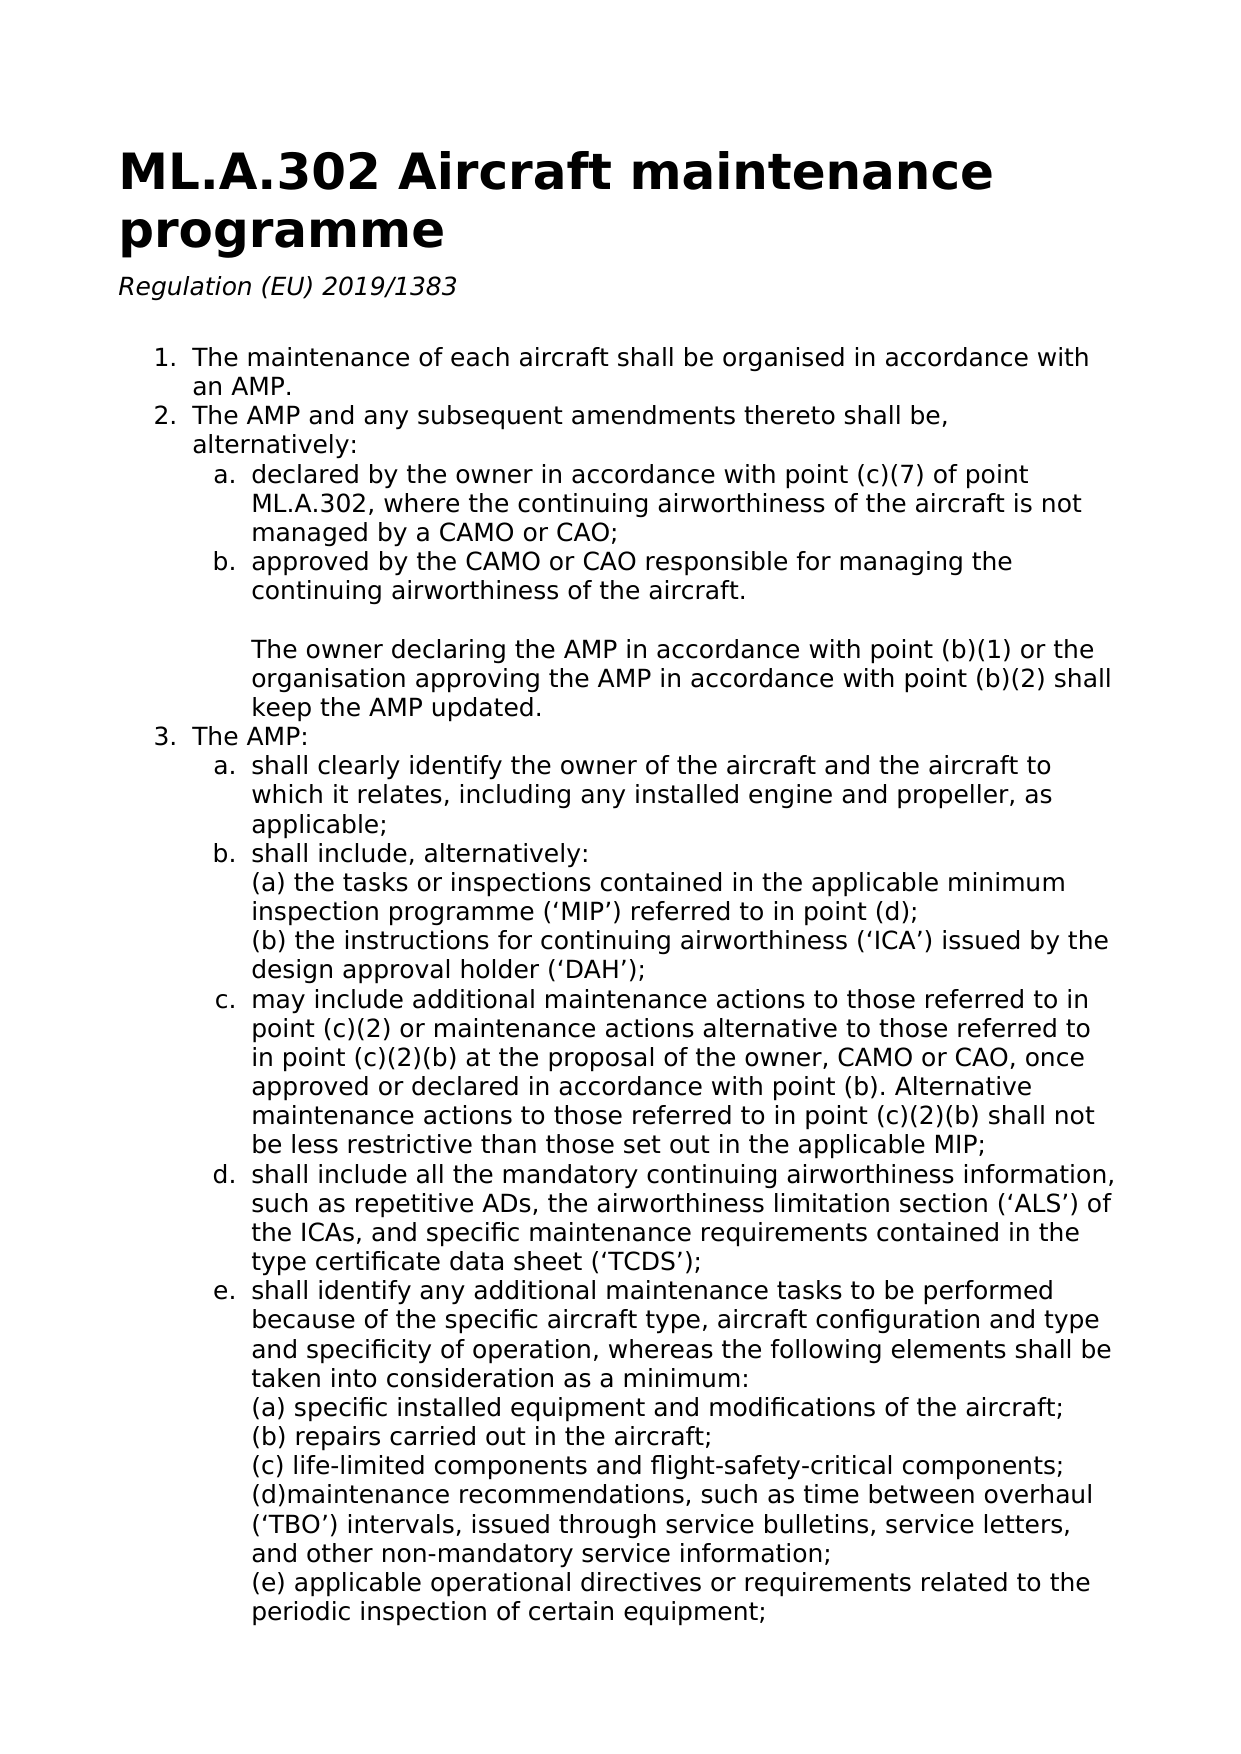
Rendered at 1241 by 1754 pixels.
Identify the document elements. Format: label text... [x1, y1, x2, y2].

list approved by the CAMO or CAO responsible for managing the continuing airworthiness of the aircraft. The owner declaring the AMP in accordance with point (b)(1) or the organisation approving the AMP in accordance with point (b)(2) shall keep the AMP updated. [236, 547, 1122, 722]
list shall include, alternatively: (a) the tasks or inspections contained in the applicable minimum inspection programme (‘MIP’) referred to in point (d); (b) the instructions for continuing airworthiness (‘ICA’) issued by the design approval holder (‘DAH’); [236, 839, 1122, 985]
list The AMP and any subsequent amendments thereto shall be, alternatively: [177, 402, 1122, 460]
text Regulation (EU) 2019/1383 [118, 272, 1122, 301]
list shall identify any additional maintenance tasks to be performed because of the specific aircraft type, aircraft configuration and type and specificity of operation, whereas the following elements shall be taken into consideration as a minimum: (a) specific installed equipment and modifications of the aircraft; (b) repairs carried out in the aircraft; (c) life-limited components and flight-safety-critical components; (d)maintenance recommendations, such as time between overhaul (‘TBO’) intervals, issued through service bulletins, service letters, and other non-mandatory service information; (e) applicable operational directives or requirements related to the periodic inspection of certain equipment; [236, 1277, 1122, 1627]
list may include additional maintenance actions to those referred to in point (c)(2) or maintenance actions alternative to those referred to in point (c)(2)(b) at the proposal of the owner, CAMO or CAO, once approved or declared in accordance with point (b). Alternative maintenance actions to those referred to in point (c)(2)(b) shall not be less restrictive than those set out in the applicable MIP; [236, 985, 1122, 1160]
list shall clearly identify the owner of the aircraft and the aircraft to which it relates, including any installed engine and propeller, as applicable; [236, 752, 1122, 839]
list The AMP: [177, 722, 1122, 752]
list The maintenance of each aircraft shall be organised in accordance with an AMP. [177, 343, 1122, 402]
list declared by the owner in accordance with point (c)(7) of point ML.A.302, where the continuing airworthiness of the aircraft is not managed by a CAMO or CAO; [236, 460, 1122, 547]
list shall include all the mandatory continuing airworthiness information, such as repetitive ADs, the airworthiness limitation section (‘ALS’) of the ICAs, and specific maintenance requirements contained in the type certificate data sheet (‘TCDS’); [236, 1160, 1122, 1277]
subtitle ML.A.302 Aircraft maintenance programme [118, 143, 1122, 259]
